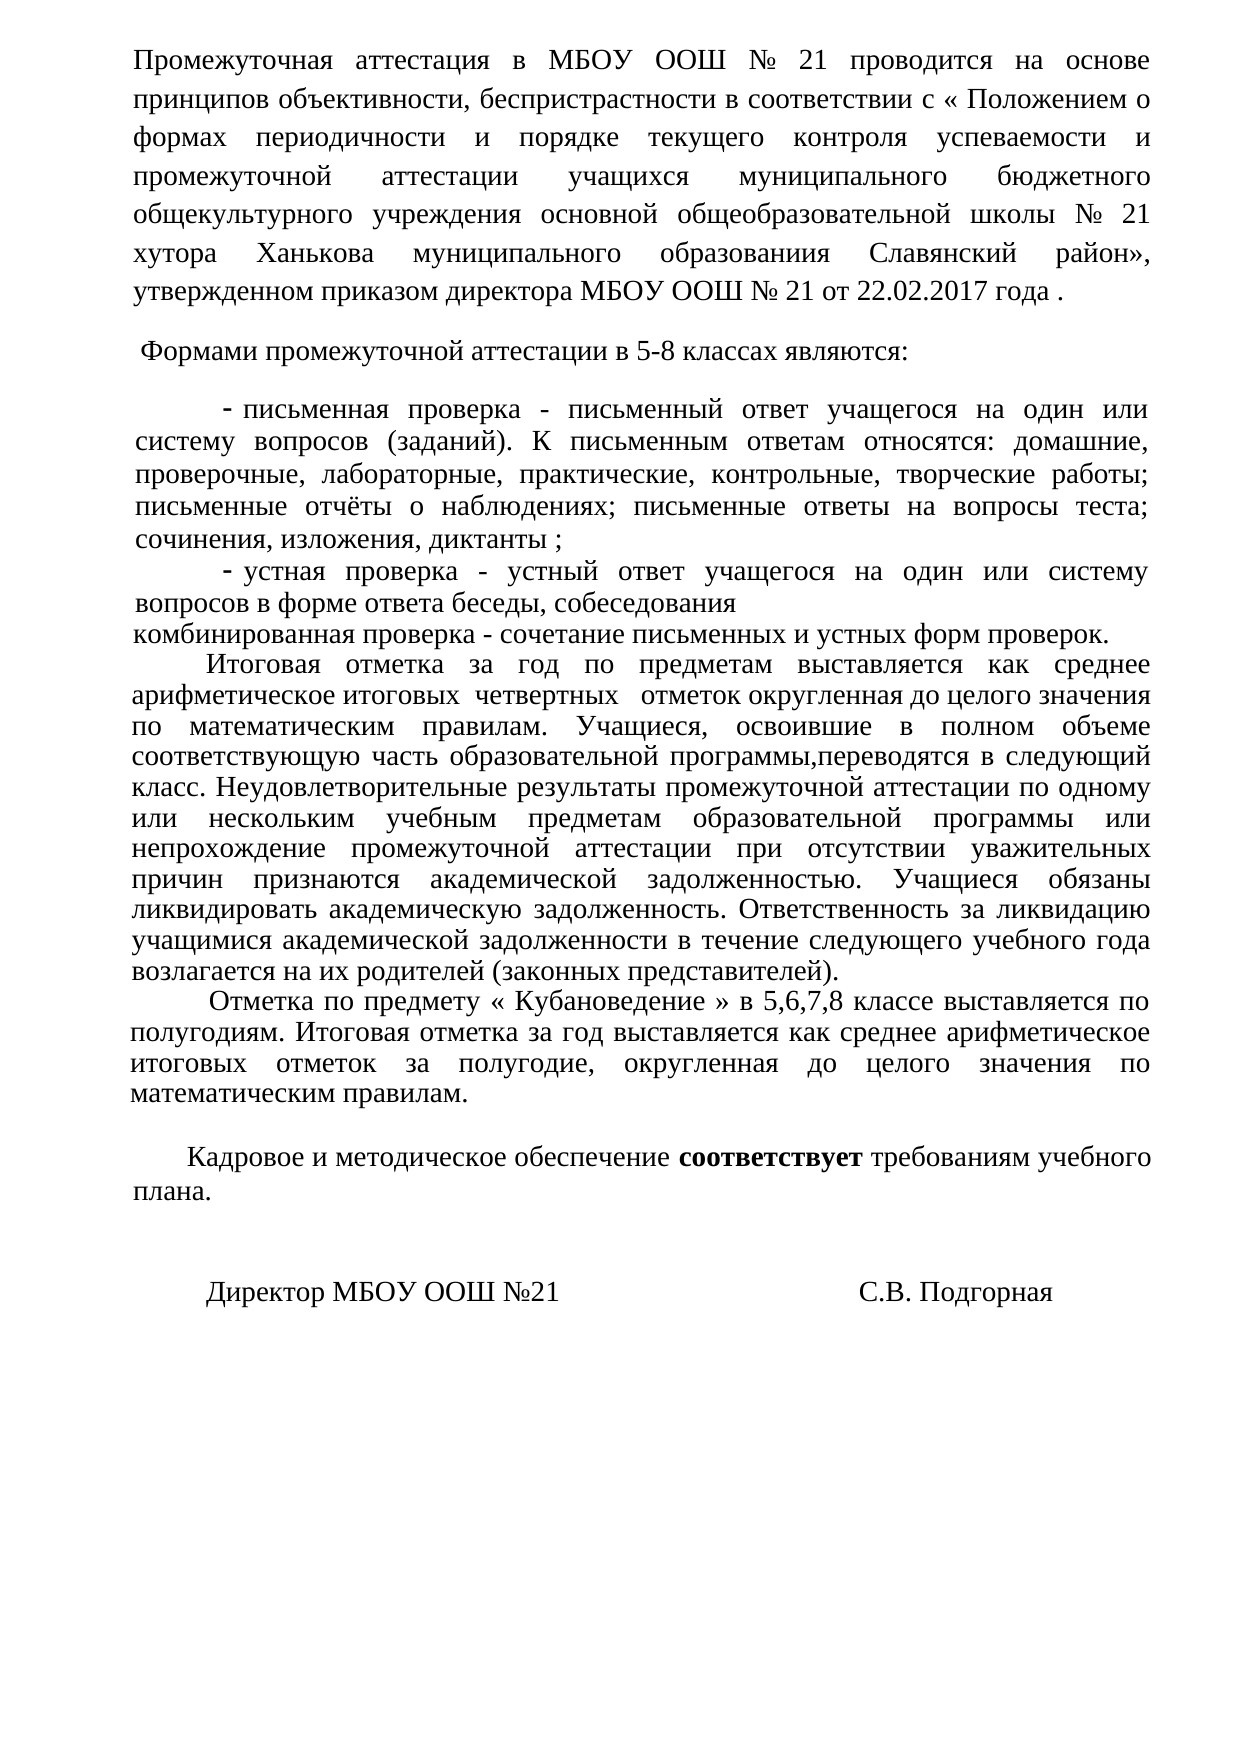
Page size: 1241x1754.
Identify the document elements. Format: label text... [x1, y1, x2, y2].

text Формами промежуточной аттестации в 5-8 классах являются: [133, 333, 1152, 366]
list устная проверка - устный ответ учащегося на один или систему вопросов в форме ответа беседы, собеседования [135, 555, 1149, 619]
list Отметка по предмету « Кубановедение » в 5,6,7,8 классе выставляется по полугодиям. Итоговая отметка за год выставляется как среднее арифметическое итоговых отметок за полугодие, округленная до целого значения по математическим правилам. [130, 986, 1152, 1109]
list письменная проверка - письменный ответ учащегося на один или систему вопросов (заданий). К письменным ответам относятся: домашние, проверочные, лабораторные, практические, контрольные, творческие работы; письменные отчёты о наблюдениях; письменные ответы на вопросы теста; сочинения, изложения, диктанты ; [135, 392, 1149, 555]
text Промежуточная аттестация в МБОУ ООШ № 21 проводится на основе принципов объективности, беспристрастности в соответствии с « Положением о формах периодичности и порядке текущего контроля успеваемости и промежуточной аттестации учащихся муниципального бюджетного общекультурного учреждения основной общеобразовательной школы № 21 хутора Ханькова муниципального образованиия Славянский район», утвержденном приказом директора МБОУ ООШ № 21 от 22.02.2017 года . [133, 42, 1152, 307]
list Итоговая отметка за год по предметам выставляется как среднее арифметическое итоговых четвертных отметок округленная до целого значения по математическим правилам. Учащиеся, освоившие в полном объеме соответствующую часть образовательной программы,переводятся в следующий класс. Неудовлетворительные результаты промежуточной аттестации по одному или нескольким учебным предметам образовательной программы или непрохождение промежуточной аттестации при отсутствии уважительных причин признаются академической задолженностью. Учащиеся обязаны ликвидировать академическую задолженность. Ответственность за ликвидацию учащимися академической задолженности в течение следующего учебного года возлагается на их родителей (законных представителей). [130, 649, 1152, 986]
list комбинированная проверка - сочетание письменных и устных форм проверок. [89, 619, 1152, 649]
text Директор МБОУ ООШ №21 С.В. Подгорная [133, 1274, 1152, 1307]
text Кадровое и методическое обеспечение соответствует требованиям учебного плана. [133, 1139, 1152, 1207]
